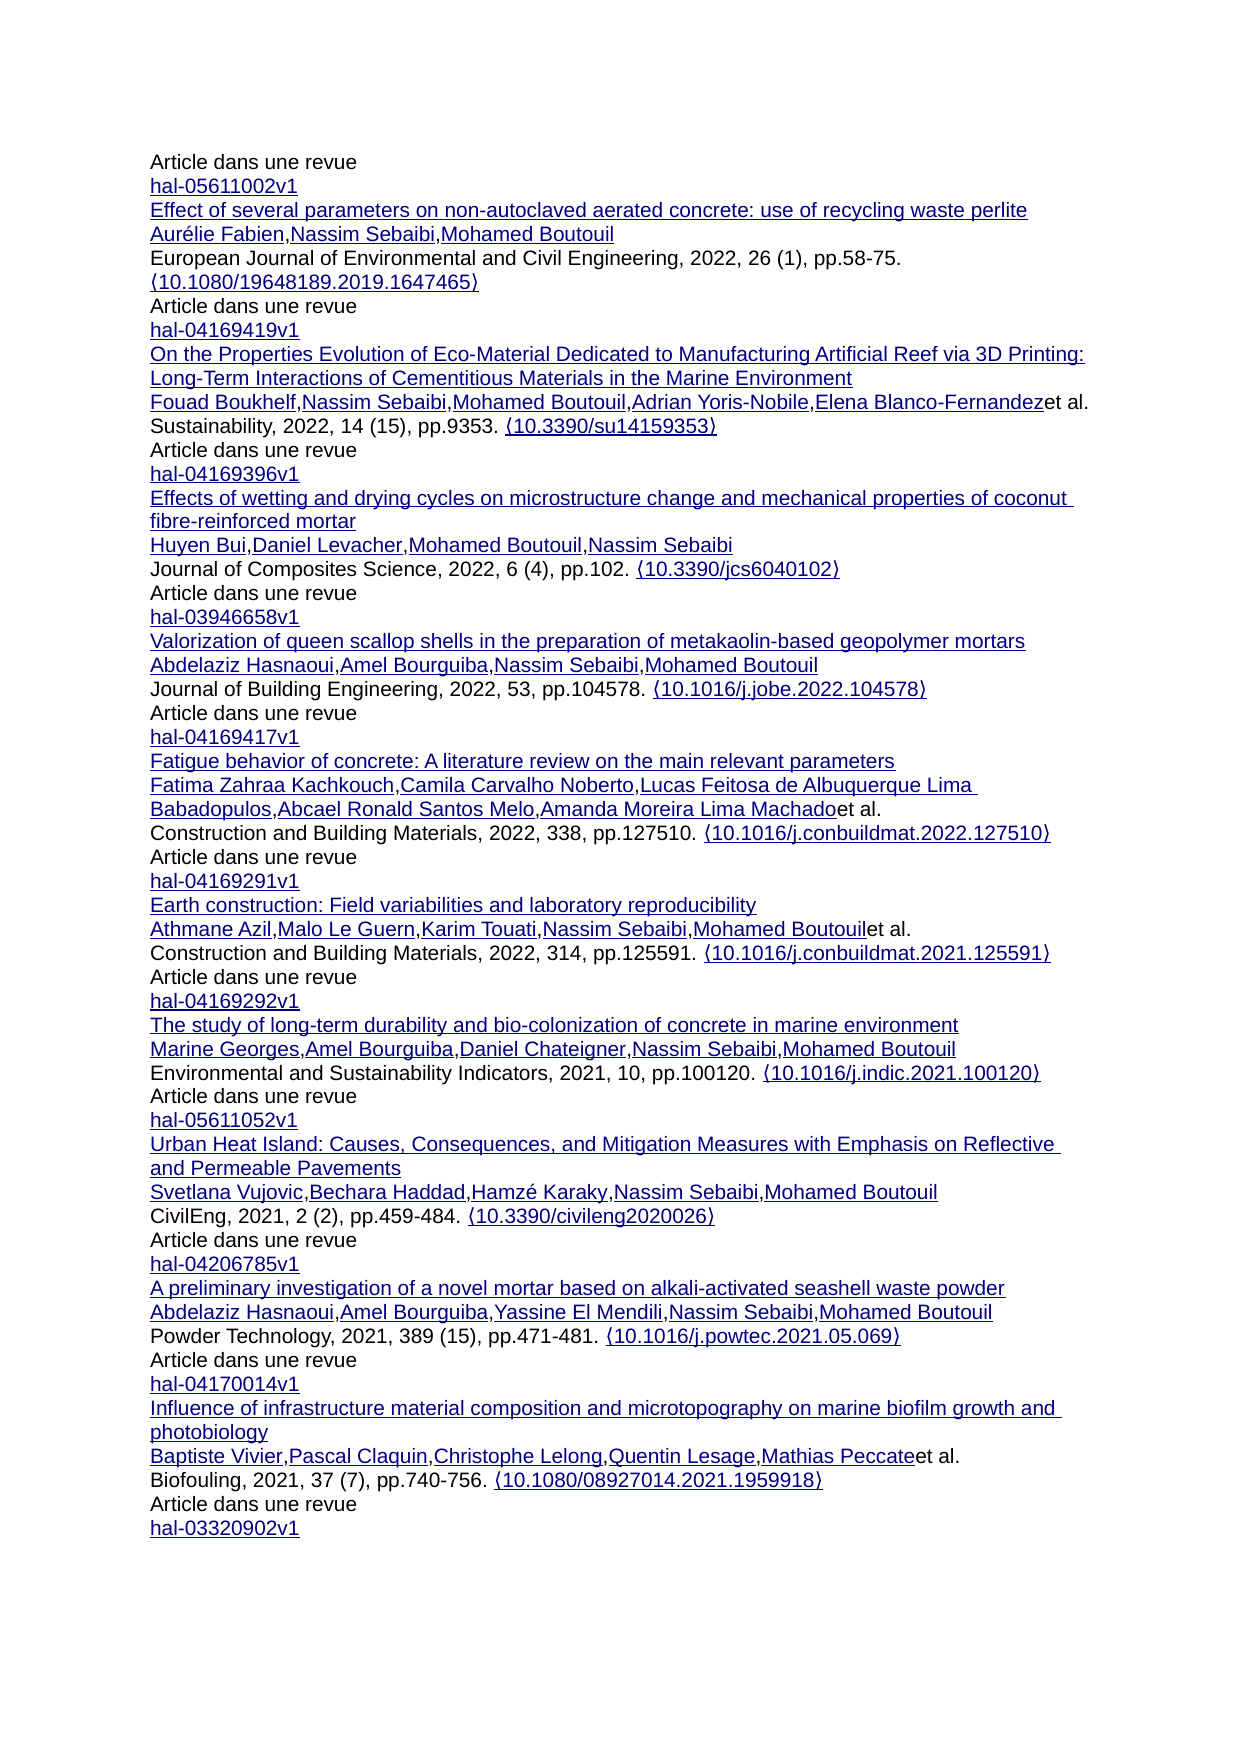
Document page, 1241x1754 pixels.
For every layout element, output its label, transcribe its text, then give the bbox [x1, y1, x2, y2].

table_cell Influence of infrastructure material composition and microtopography on marine biofilm growth and photobiology Baptiste Vivier,Pascal Claquin,Christophe Lelong,Quentin Lesage,Mathias Peccateet al. Biofouling, 2021, 37 (7), pp.740-756. ⟨10.1080/08927014.2021.1959918⟩ Article dans une revue hal-03320902v1 [150, 1396, 1090, 1539]
table_cell Fatigue behavior of concrete: A literature review on the main relevant parameters Fatima Zahraa Kachkouch,Camila Carvalho Noberto,Lucas Feitosa de Albuquerque Lima Babadopulos,Abcael Ronald Santos Melo,Amanda Moreira Lima Machadoet al. Construction and Building Materials, 2022, 338, pp.127510. ⟨10.1016/j.conbuildmat.2022.127510⟩ Article dans une revue hal-04169291v1 [150, 749, 1090, 893]
table_cell The study of long-term durability and bio-colonization of concrete in marine environment Marine Georges,Amel Bourguiba,Daniel Chateigner,Nassim Sebaibi,Mohamed Boutouil Environmental and Sustainability Indicators, 2021, 10, pp.100120. ⟨10.1016/j.indic.2021.100120⟩ Article dans une revue hal-05611052v1 [150, 1013, 1090, 1132]
table_cell Effect of several parameters on non-autoclaved aerated concrete: use of recycling waste perlite Aurélie Fabien,Nassim Sebaibi,Mohamed Boutouil European Journal of Environmental and Civil Engineering, 2022, 26 (1), pp.58-75. ⟨10.1080/19648189.2019.1647465⟩ Article dans une revue hal-04169419v1 [150, 198, 1090, 342]
table_cell A preliminary investigation of a novel mortar based on alkali-activated seashell waste powder Abdelaziz Hasnaoui,Amel Bourguiba,Yassine El Mendili,Nassim Sebaibi,Mohamed Boutouil Powder Technology, 2021, 389 (15), pp.471-481. ⟨10.1016/j.powtec.2021.05.069⟩ Article dans une revue hal-04170014v1 [150, 1276, 1090, 1396]
table_cell Effects of wetting and drying cycles on microstructure change and mechanical properties of coconut fibre-reinforced mortar Huyen Bui,Daniel Levacher,Mohamed Boutouil,Nassim Sebaibi Journal of Composites Science, 2022, 6 (4), pp.102. ⟨10.3390/jcs6040102⟩ Article dans une revue hal-03946658v1 [150, 485, 1090, 629]
table_cell Urban Heat Island: Causes, Consequences, and Mitigation Measures with Emphasis on Reflective and Permeable Pavements Svetlana Vujovic,Bechara Haddad,Hamzé Karaky,Nassim Sebaibi,Mohamed Boutouil CivilEng, 2021, 2 (2), pp.459-484. ⟨10.3390/civileng2020026⟩ Article dans une revue hal-04206785v1 [150, 1132, 1090, 1276]
table_cell Valorization of queen scallop shells in the preparation of metakaolin-based geopolymer mortars Abdelaziz Hasnaoui,Amel Bourguiba,Nassim Sebaibi,Mohamed Boutouil Journal of Building Engineering, 2022, 53, pp.104578. ⟨10.1016/j.jobe.2022.104578⟩ Article dans une revue hal-04169417v1 [150, 629, 1090, 749]
table_cell Article dans une revue hal-05611002v1 [150, 150, 1090, 198]
table_cell On the Properties Evolution of Eco-Material Dedicated to Manufacturing Artificial Reef via 3D Printing: Long-Term Interactions of Cementitious Materials in the Marine Environment Fouad Boukhelf,Nassim Sebaibi,Mohamed Boutouil,Adrian Yoris-Nobile,Elena Blanco-Fernandezet al. Sustainability, 2022, 14 (15), pp.9353. ⟨10.3390/su14159353⟩ Article dans une revue hal-04169396v1 [150, 342, 1090, 485]
table_cell Earth construction: Field variabilities and laboratory reproducibility Athmane Azil,Malo Le Guern,Karim Touati,Nassim Sebaibi,Mohamed Boutouilet al. Construction and Building Materials, 2022, 314, pp.125591. ⟨10.1016/j.conbuildmat.2021.125591⟩ Article dans une revue hal-04169292v1 [150, 893, 1090, 1012]
